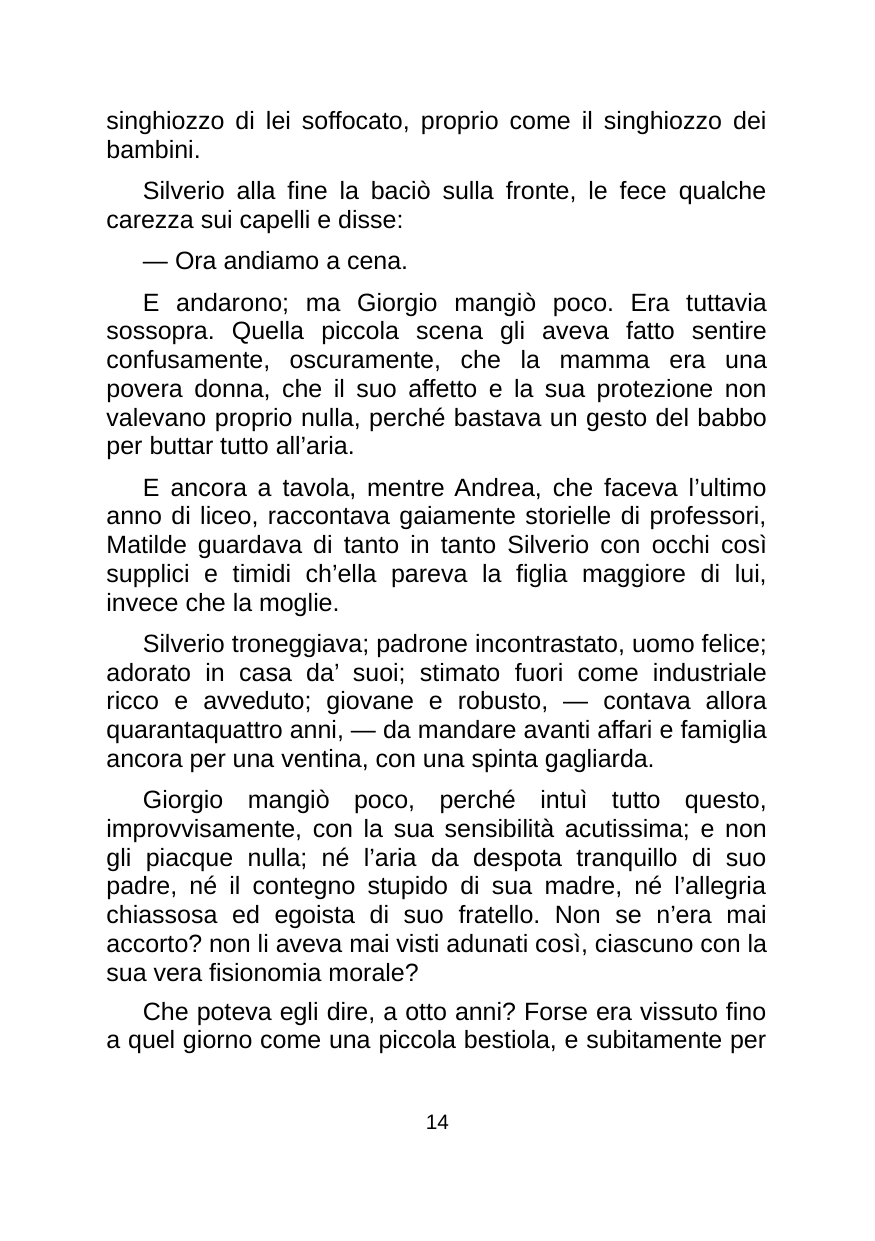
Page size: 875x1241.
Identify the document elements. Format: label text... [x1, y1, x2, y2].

text — Ora andiamo a cena. [106, 246, 768, 275]
text Giorgio mangiò poco, perché intuì tutto questo, improvvisamente, con la sua sensibilità acutissima; e non gli piacque nulla; né l’aria da despota tranquillo di suo padre, né il contegno stupido di sua madre, né l’allegria chiassosa ed egoista di suo fratello. Non se n’era mai accorto? non li aveva mai visti adunati così, ciascuno con la sua vera fisionomia morale? [106, 785, 768, 986]
text E andarono; ma Giorgio mangiò poco. Era tuttavia sossopra. Quella piccola scena gli aveva fatto sentire confusamente, oscuramente, che la mamma era una povera donna, che il suo affetto e la sua protezione non valevano proprio nulla, perché bastava un gesto del babbo per buttar tutto all’aria. [106, 287, 768, 460]
text Silverio alla fine la baciò sulla fronte, le fece qualche carezza sui capelli e disse: [106, 176, 768, 234]
text singhiozzo di lei soffocato, proprio come il singhiozzo dei bambini. [106, 106, 768, 164]
text Che poteva egli dire, a otto anni? Forse era vissuto fino a quel giorno come una piccola bestiola, e subitamente per [106, 999, 768, 1054]
text E ancora a tavola, mentre Andrea, che faceva l’ultimo anno di liceo, raccontava gaiamente storielle di professori, Matilde guardava di tanto in tanto Silverio con occhi così supplici e timidi ch’ella pareva la figlia maggiore di lui, invece che la moglie. [106, 472, 768, 616]
text Silverio troneggiava; padrone incontrastato, uomo felice; adorato in casa da’ suoi; stimato fuori come industriale ricco e avveduto; giovane e robusto, — contava allora quarantaquattro anni, — da mandare avanti affari e famiglia ancora per una ventina, con una spinta gagliarda. [106, 629, 768, 772]
